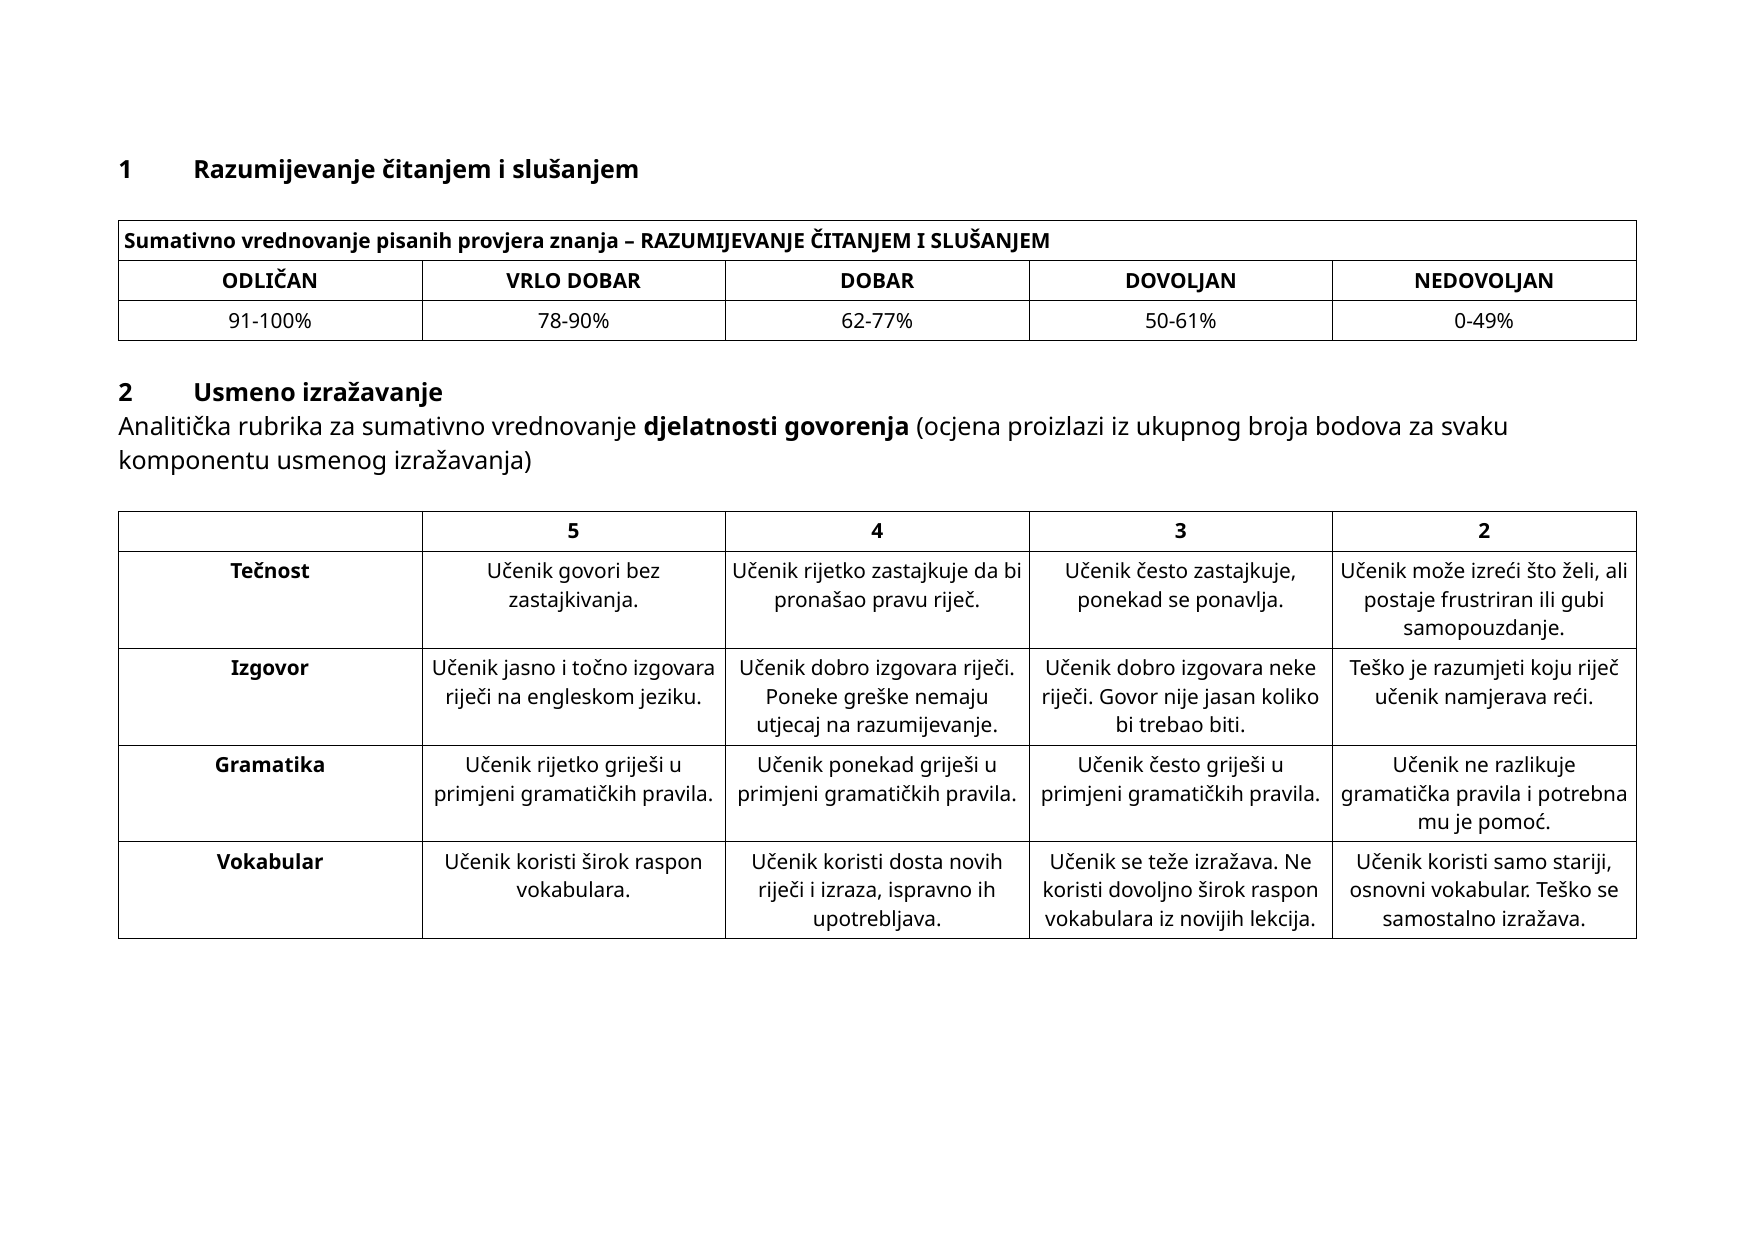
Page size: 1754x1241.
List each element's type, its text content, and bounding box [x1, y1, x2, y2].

table_cell NEDOVOLJAN [1333, 261, 1636, 300]
table_cell Učenik rijetko griješi u primjeni gramatičkih pravila. [423, 746, 725, 841]
table_cell Izgovor [119, 649, 422, 744]
table_cell 0-49% [1333, 301, 1636, 340]
table_cell DOVOLJAN [1030, 261, 1332, 300]
text Analitička rubrika za sumativno vrednovanje djelatnosti govorenja (ocjena proizlazi iz ukupnog broja bodova za svaku komponentu usmenog izražavanja) [118, 408, 1636, 477]
table_cell Učenik govori bez zastajkivanja. [423, 552, 725, 648]
table_cell Učenik jasno i točno izgovara riječi na engleskom jeziku. [423, 649, 725, 744]
table_cell Učenik koristi samo stariji, osnovni vokabular. Teško se samostalno izražava. [1333, 842, 1636, 938]
table_cell Učenik često zastajkuje, ponekad se ponavlja. [1030, 552, 1332, 648]
table_cell Teško je razumjeti koju riječ učenik namjerava reći. [1333, 649, 1636, 744]
table_header 4 [726, 512, 1029, 551]
table_cell VRLO DOBAR [423, 261, 725, 300]
table_cell DOBAR [726, 261, 1029, 300]
table_cell Učenik koristi širok raspon vokabulara. [423, 842, 725, 938]
table_header Sumativno vrednovanje pisanih provjera znanja – RAZUMIJEVANJE ČITANJEM I SLUŠANJEM [119, 221, 1636, 260]
table_cell Učenik ponekad griješi u primjeni gramatičkih pravila. [726, 746, 1029, 841]
text 2 Usmeno izražavanje [118, 374, 1636, 408]
table_cell 91-100% [119, 301, 422, 340]
table_cell Učenik može izreći što želi, ali postaje frustriran ili gubi samopouzdanje. [1333, 552, 1636, 648]
table_cell 62-77% [726, 301, 1029, 340]
table_cell Tečnost [119, 552, 422, 648]
text 1 Razumijevanje čitanjem i slušanjem [118, 152, 1636, 186]
table_cell Učenik dobro izgovara riječi. Poneke greške nemaju utjecaj na razumijevanje. [726, 649, 1029, 744]
table_cell Učenik koristi dosta novih riječi i izraza, ispravno ih upotrebljava. [726, 842, 1029, 938]
table_cell Učenik ne razlikuje gramatička pravila i potrebna mu je pomoć. [1333, 746, 1636, 841]
table_cell Učenik dobro izgovara neke riječi. Govor nije jasan koliko bi trebao biti. [1030, 649, 1332, 744]
table_cell Vokabular [119, 842, 422, 938]
table_cell 50-61% [1030, 301, 1332, 340]
table_cell Učenik često griješi u primjeni gramatičkih pravila. [1030, 746, 1332, 841]
table_cell 78-90% [423, 301, 725, 340]
table_cell Gramatika [119, 746, 422, 841]
table_header 3 [1030, 512, 1332, 551]
table_header [119, 512, 422, 551]
table_header 5 [423, 512, 725, 551]
table_cell ODLIČAN [119, 261, 422, 300]
table_header 2 [1333, 512, 1636, 551]
table_cell Učenik se teže izražava. Ne koristi dovoljno širok raspon vokabulara iz novijih lekcija. [1030, 842, 1332, 938]
table_cell Učenik rijetko zastajkuje da bi pronašao pravu riječ. [726, 552, 1029, 648]
